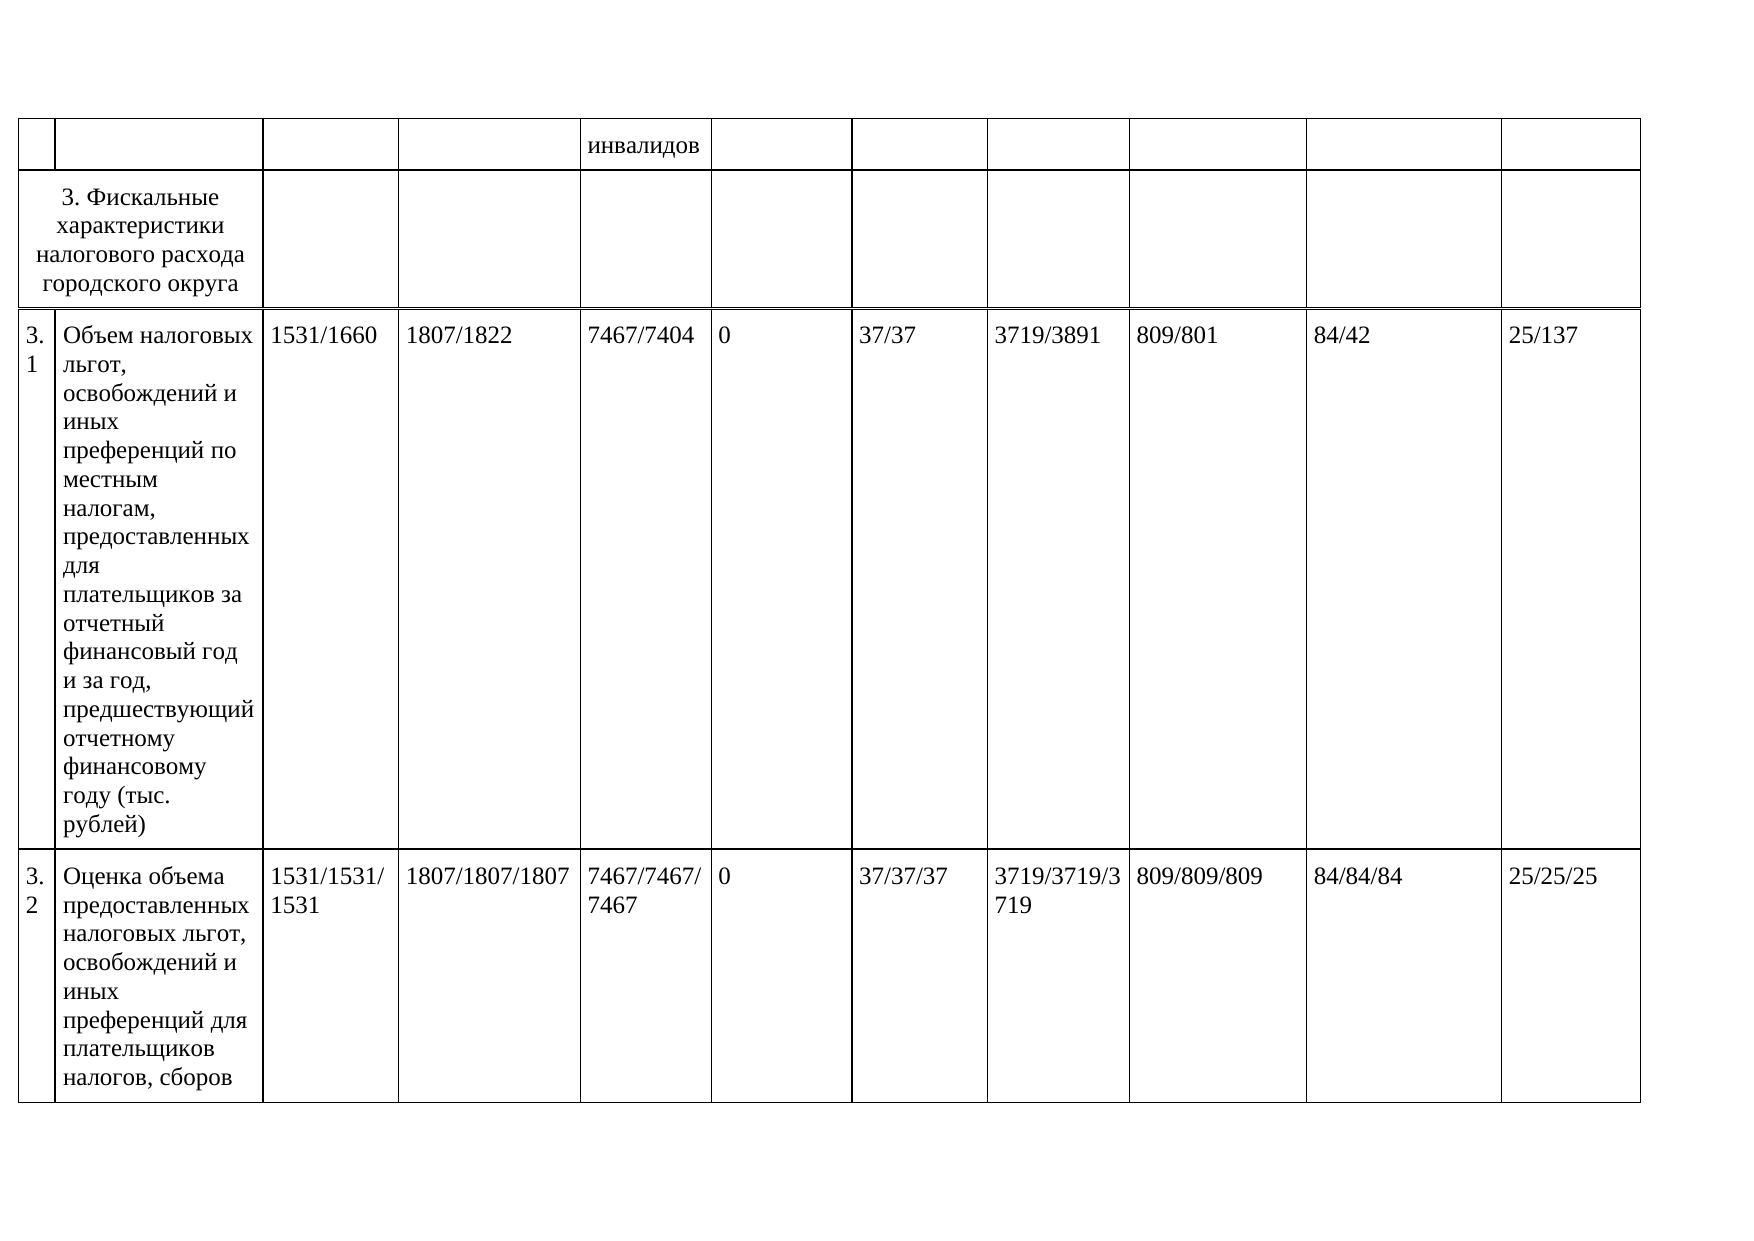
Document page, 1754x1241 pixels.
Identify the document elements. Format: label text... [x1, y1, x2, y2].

table_cell 3719/3891 [988, 310, 1129, 848]
table_cell [399, 171, 580, 307]
table_cell [853, 171, 987, 307]
table_cell [712, 119, 851, 169]
table_cell [264, 171, 398, 307]
table_cell [988, 119, 1129, 169]
table_cell инвалидов [581, 119, 711, 169]
table_cell 37/37/37 [853, 850, 987, 1102]
table_cell 3.2 [19, 850, 54, 1102]
table_cell [581, 171, 711, 307]
table_cell [1502, 171, 1640, 307]
table_cell [712, 171, 851, 307]
table_cell 25/137 [1502, 310, 1640, 848]
table_cell 1807/1822 [399, 310, 580, 848]
table_cell [1307, 119, 1501, 169]
table_cell 3.1 [19, 310, 54, 848]
table_cell 1531/1531/1531 [264, 850, 398, 1102]
table_cell 809/809/809 [1130, 850, 1306, 1102]
table_cell [988, 171, 1129, 307]
table_cell [19, 119, 54, 169]
table_cell 809/801 [1130, 310, 1306, 848]
table_cell 84/84/84 [1307, 850, 1501, 1102]
table_cell 84/42 [1307, 310, 1501, 848]
table_cell 0 [712, 850, 851, 1102]
table_cell - [399, 119, 580, 169]
table_cell [1307, 171, 1501, 307]
table_cell 37/37 [853, 310, 987, 848]
table_cell 0 [712, 310, 851, 848]
table_cell [1502, 119, 1640, 169]
table_cell 3719/3719/3719 [988, 850, 1129, 1102]
table_cell [1130, 119, 1306, 169]
table_cell 1531/1660 [264, 310, 398, 848]
table_cell [853, 119, 987, 169]
table_cell 1807/1807/1807 [399, 850, 580, 1102]
table_cell 3. Фискальные характеристики налогового расхода городского округа [19, 171, 262, 307]
table_cell 7467/7404 [581, 310, 711, 848]
table_cell [1130, 171, 1306, 307]
table_cell Объем налоговых льгот, освобождений и иных преференций по местным налогам, предоставленных для плательщиков за отчетный финансовый год и за год, предшествующий отчетному финансовому году (тыс. рублей) [56, 310, 262, 848]
table_cell 7467/7467/7467 [581, 850, 711, 1102]
table_cell [264, 119, 398, 169]
table_cell [56, 119, 262, 169]
table_cell Оценка объема предоставленных налоговых льгот, освобождений и иных преференций для плательщиков налогов, сборов [56, 850, 262, 1102]
table_cell 25/25/25 [1502, 850, 1640, 1102]
